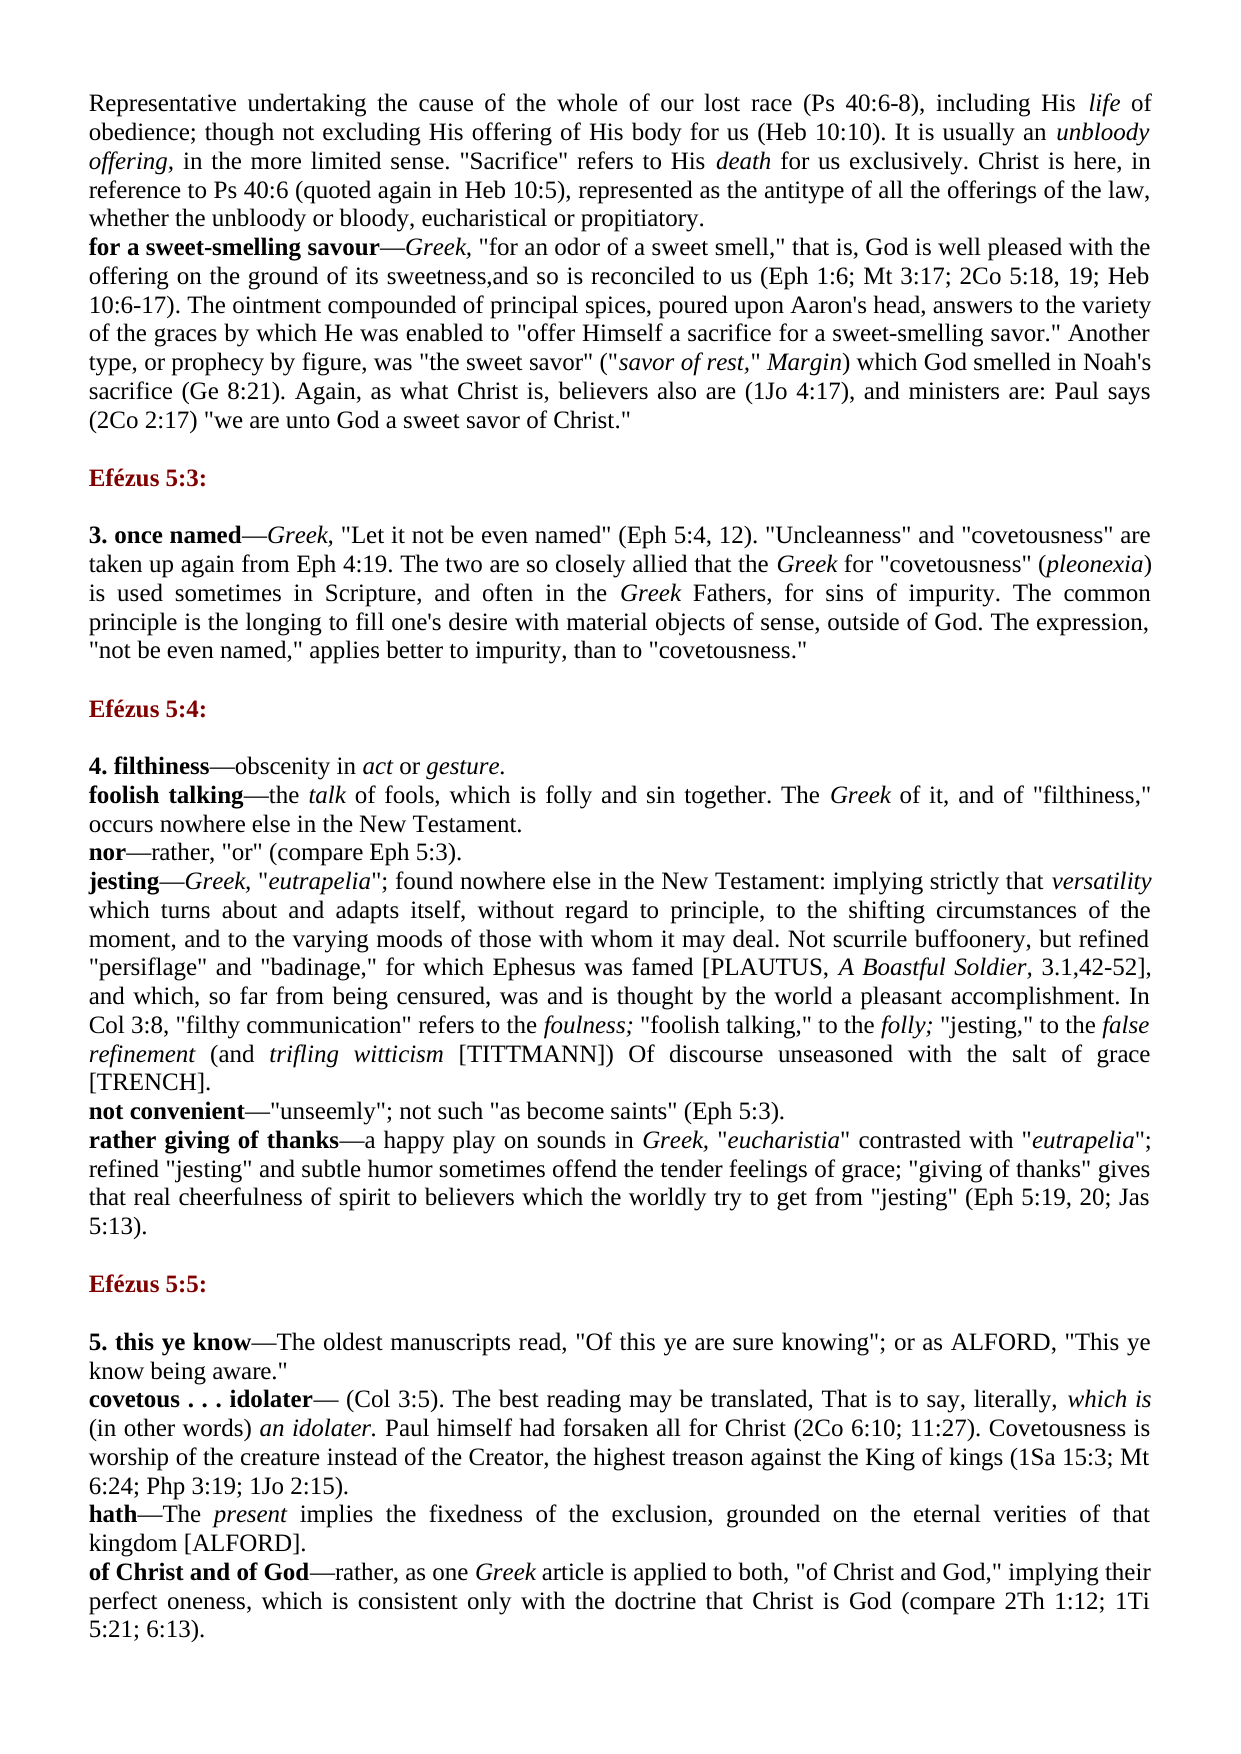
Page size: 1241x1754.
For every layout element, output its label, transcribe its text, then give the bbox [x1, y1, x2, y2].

text 3. once named—Greek, "Let it not be even named" (Eph 5:4, 12). "Uncleanness" and "covetousness" are taken up again from Eph 4:19. The two are so closely allied that the Greek for "covetousness" (pleonexia) is used sometimes in Scripture, and often in the Greek Fathers, for sins of impurity. The common principle is the longing to fill one's desire with material objects of sense, outside of God. The expression, "not be even named," applies better to impurity, than to "covetousness." [88, 521, 1152, 664]
text Efézus 5:4: [88, 694, 1152, 722]
text Representative undertaking the cause of the whole of our lost race (Ps 40:6-8), including His life of obedience; though not excluding His offering of His body for us (Heb 10:10). It is usually an unbloody offering, in the more limited sense. "Sacrifice" refers to His death for us exclusively. Christ is here, in reference to Ps 40:6 (quoted again in Heb 10:5), represented as the antitype of all the offerings of the law, whether the unbloody or bloody, eucharistical or propitiatory. for a sweet-smelling savour—Greek, "for an odor of a sweet smell," that is, God is well pleased with the offering on the ground of its sweetness,and so is reconciled to us (Eph 1:6; Mt 3:17; 2Co 5:18, 19; Heb 10:6-17). The ointment compounded of principal spices, poured upon Aaron's head, answers to the variety of the graces by which He was enabled to "offer Himself a sacrifice for a sweet-smelling savor." Another type, or prophecy by figure, was "the sweet savor" ("savor of rest," Margin) which God smelled in Noah's sacrifice (Ge 8:21). Again, as what Christ is, believers also are (1Jo 4:17), and ministers are: Paul says (2Co 2:17) "we are unto God a sweet savor of Christ." [88, 88, 1152, 433]
text 4. filthiness—obscenity in act or gesture. foolish talking—the talk of fools, which is folly and sin together. The Greek of it, and of "filthiness," occurs nowhere else in the New Testament. nor—rather, "or" (compare Eph 5:3). jesting—Greek, "eutrapelia"; found nowhere else in the New Testament: implying strictly that versatility which turns about and adapts itself, without regard to principle, to the shifting circumstances of the moment, and to the varying moods of those with whom it may deal. Not scurrile buffoonery, but refined "persiflage" and "badinage," for which Ephesus was famed [PLAUTUS, A Boastful Soldier, 3.1,42-52], and which, so far from being censured, was and is thought by the world a pleasant accomplishment. In Col 3:8, "filthy communication" refers to the foulness; "foolish talking," to the folly; "jesting," to the false refinement (and trifling witticism [TITTMANN]) Of discourse unseasoned with the salt of grace [TRENCH]. not convenient—"unseemly"; not such "as become saints" (Eph 5:3). rather giving of thanks—a happy play on sounds in Greek, "eucharistia" contrasted with "eutrapelia"; refined "jesting" and subtle humor sometimes offend the tender feelings of grace; "giving of thanks" gives that real cheerfulness of spirit to believers which the worldly try to get from "jesting" (Eph 5:19, 20; Jas 5:13). [88, 751, 1152, 1240]
text 5. this ye know—The oldest manuscripts read, "Of this ye are sure knowing"; or as ALFORD, "This ye know being aware." covetous . . . idolater— (Col 3:5). The best reading may be translated, That is to say, literally, which is (in other words) an idolater. Paul himself had forsaken all for Christ (2Co 6:10; 11:27). Covetousness is worship of the creature instead of the Creator, the highest treason against the King of kings (1Sa 15:3; Mt 6:24; Php 3:19; 1Jo 2:15). hath—The present implies the fixedness of the exclusion, grounded on the eternal verities of that kingdom [ALFORD]. of Christ and of God—rather, as one Greek article is applied to both, "of Christ and God," implying their perfect oneness, which is consistent only with the doctrine that Christ is God (compare 2Th 1:12; 1Ti 5:21; 6:13). [88, 1327, 1152, 1643]
text Efézus 5:3: [88, 463, 1152, 492]
text Efézus 5:5: [88, 1269, 1152, 1298]
